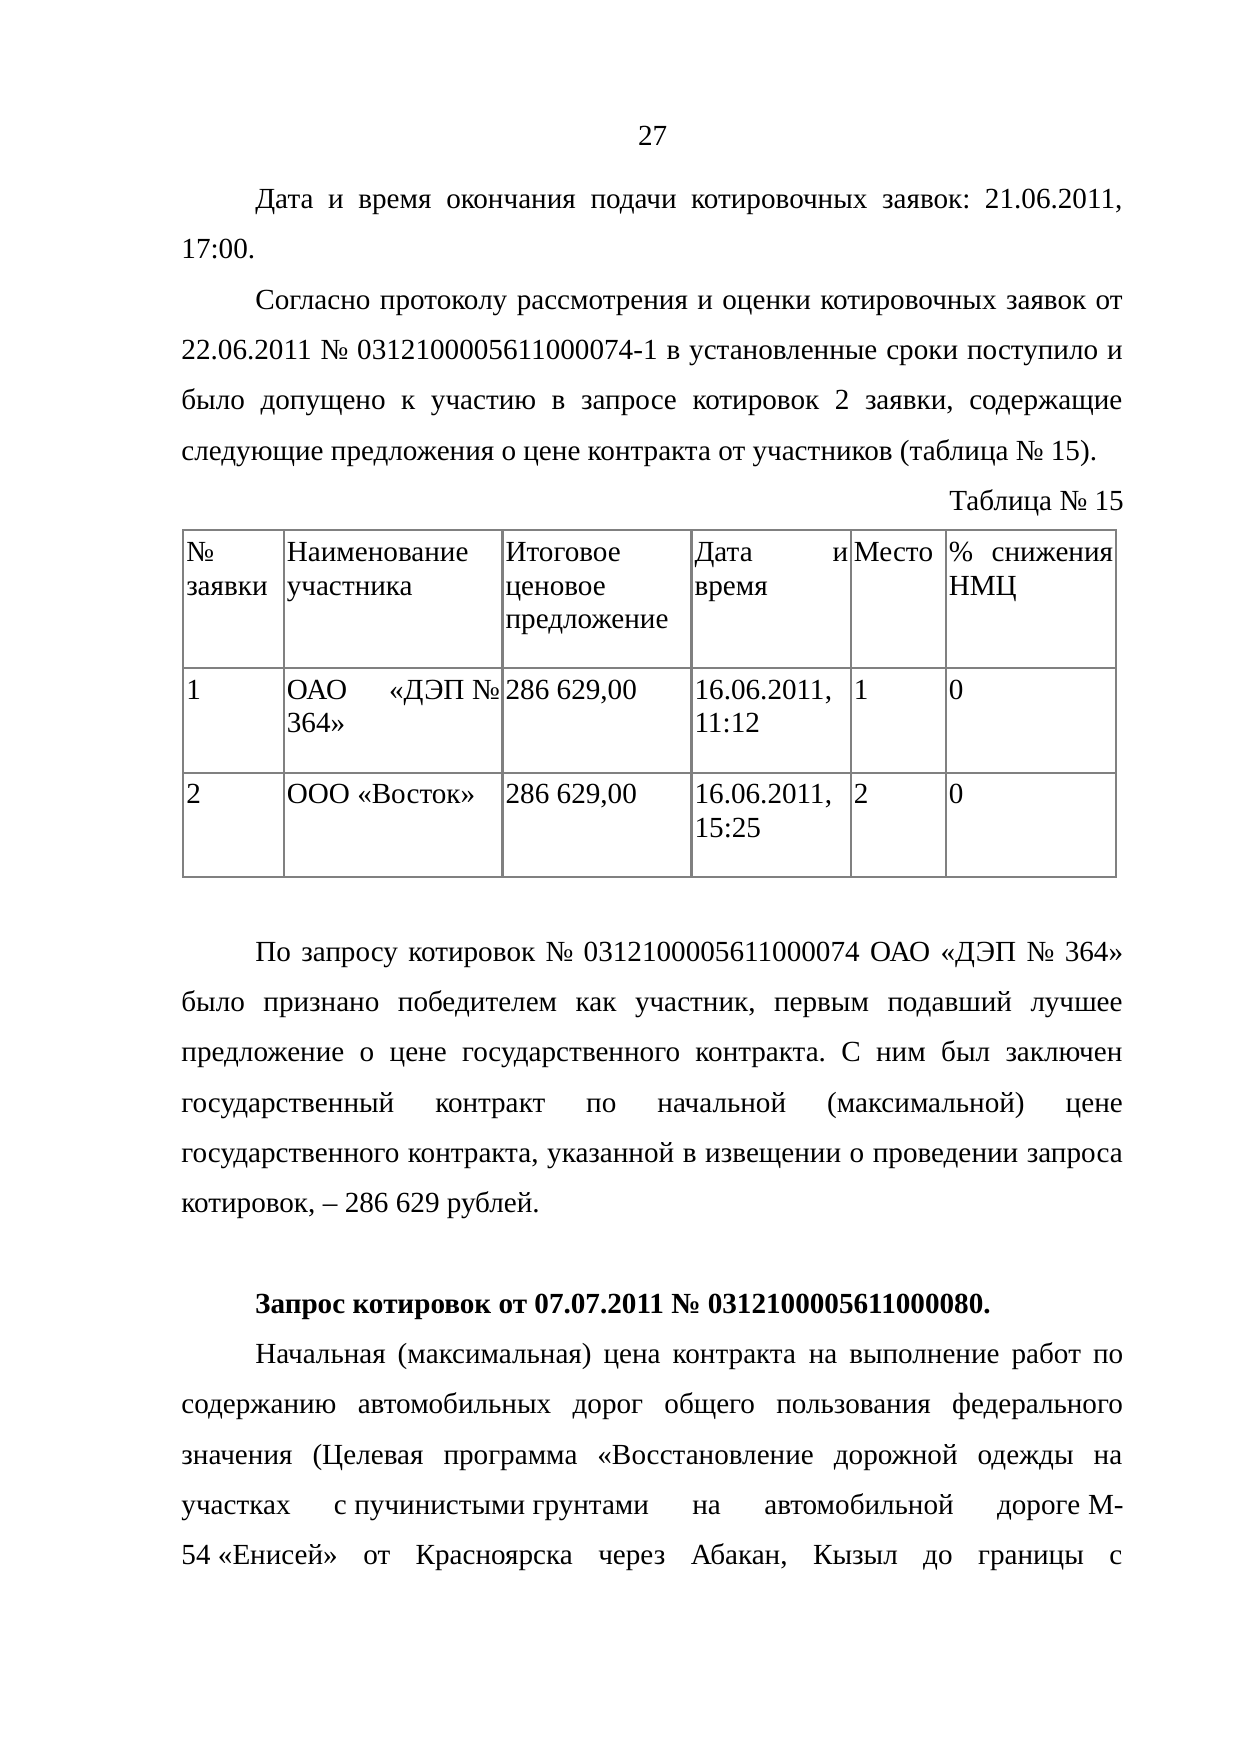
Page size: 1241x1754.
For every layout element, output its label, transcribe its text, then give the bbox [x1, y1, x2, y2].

text Таблица № 15 [181, 483, 1123, 517]
text Дата и время окончания подачи котировочных заявок: 21.06.2011, 17:00. [181, 181, 1123, 265]
table_cell 0 [947, 669, 1115, 772]
table_header № заявки [184, 531, 283, 667]
table_cell 16.06.2011, 11:12 [693, 669, 850, 772]
table_header % снижения НМЦ [947, 531, 1115, 667]
text Согласно протоколу рассмотрения и оценки котировочных заявок от 22.06.2011 № 0312100005611000074-1 в установленные сроки поступило и было допущено к участию в запросе котировок 2 заявки, содержащие следующие предложения о цене контракта от участников (таблица № 15). [181, 282, 1123, 466]
table_cell 0 [947, 774, 1115, 876]
table_cell 2 [852, 774, 945, 876]
table_cell 1 [184, 669, 283, 772]
text По запросу котировок № 0312100005611000074 ОАО «ДЭП № 364» было признано победителем как участник, первым подавший лучшее предложение о цене государственного контракта. С ним был заключен государственный контракт по начальной (максимальной) цене государственного контракта, указанной в извещении о проведении запроса котировок, – 286 629 рублей. [181, 934, 1123, 1219]
table_cell 2 [184, 774, 283, 876]
table_header Место [852, 531, 945, 667]
table_cell ООО «Восток» [285, 774, 501, 876]
table_header Дата и время [693, 531, 850, 667]
table_header Наименование участника [285, 531, 501, 667]
table_cell ОАО «ДЭП № 364» [285, 669, 501, 772]
table_cell 16.06.2011, 15:25 [693, 774, 850, 876]
table_cell 286 629,00 [504, 774, 690, 876]
text Начальная (максимальная) цена контракта на выполнение работ по содержанию автомобильных дорог общего пользования федерального значения (Целевая программа «Восстановление дорожной одежды на участках с пучинистыми грунтами на автомобильной дороге М-54 «Енисей» от Красноярска через Абакан, Кызыл до границы с [181, 1336, 1123, 1571]
text Запрос котировок от 07.07.2011 № 0312100005611000080. [181, 1286, 1123, 1319]
table_header Итоговое ценовое предложение [504, 531, 690, 667]
table_cell 286 629,00 [504, 669, 690, 772]
table_cell 1 [852, 669, 945, 772]
